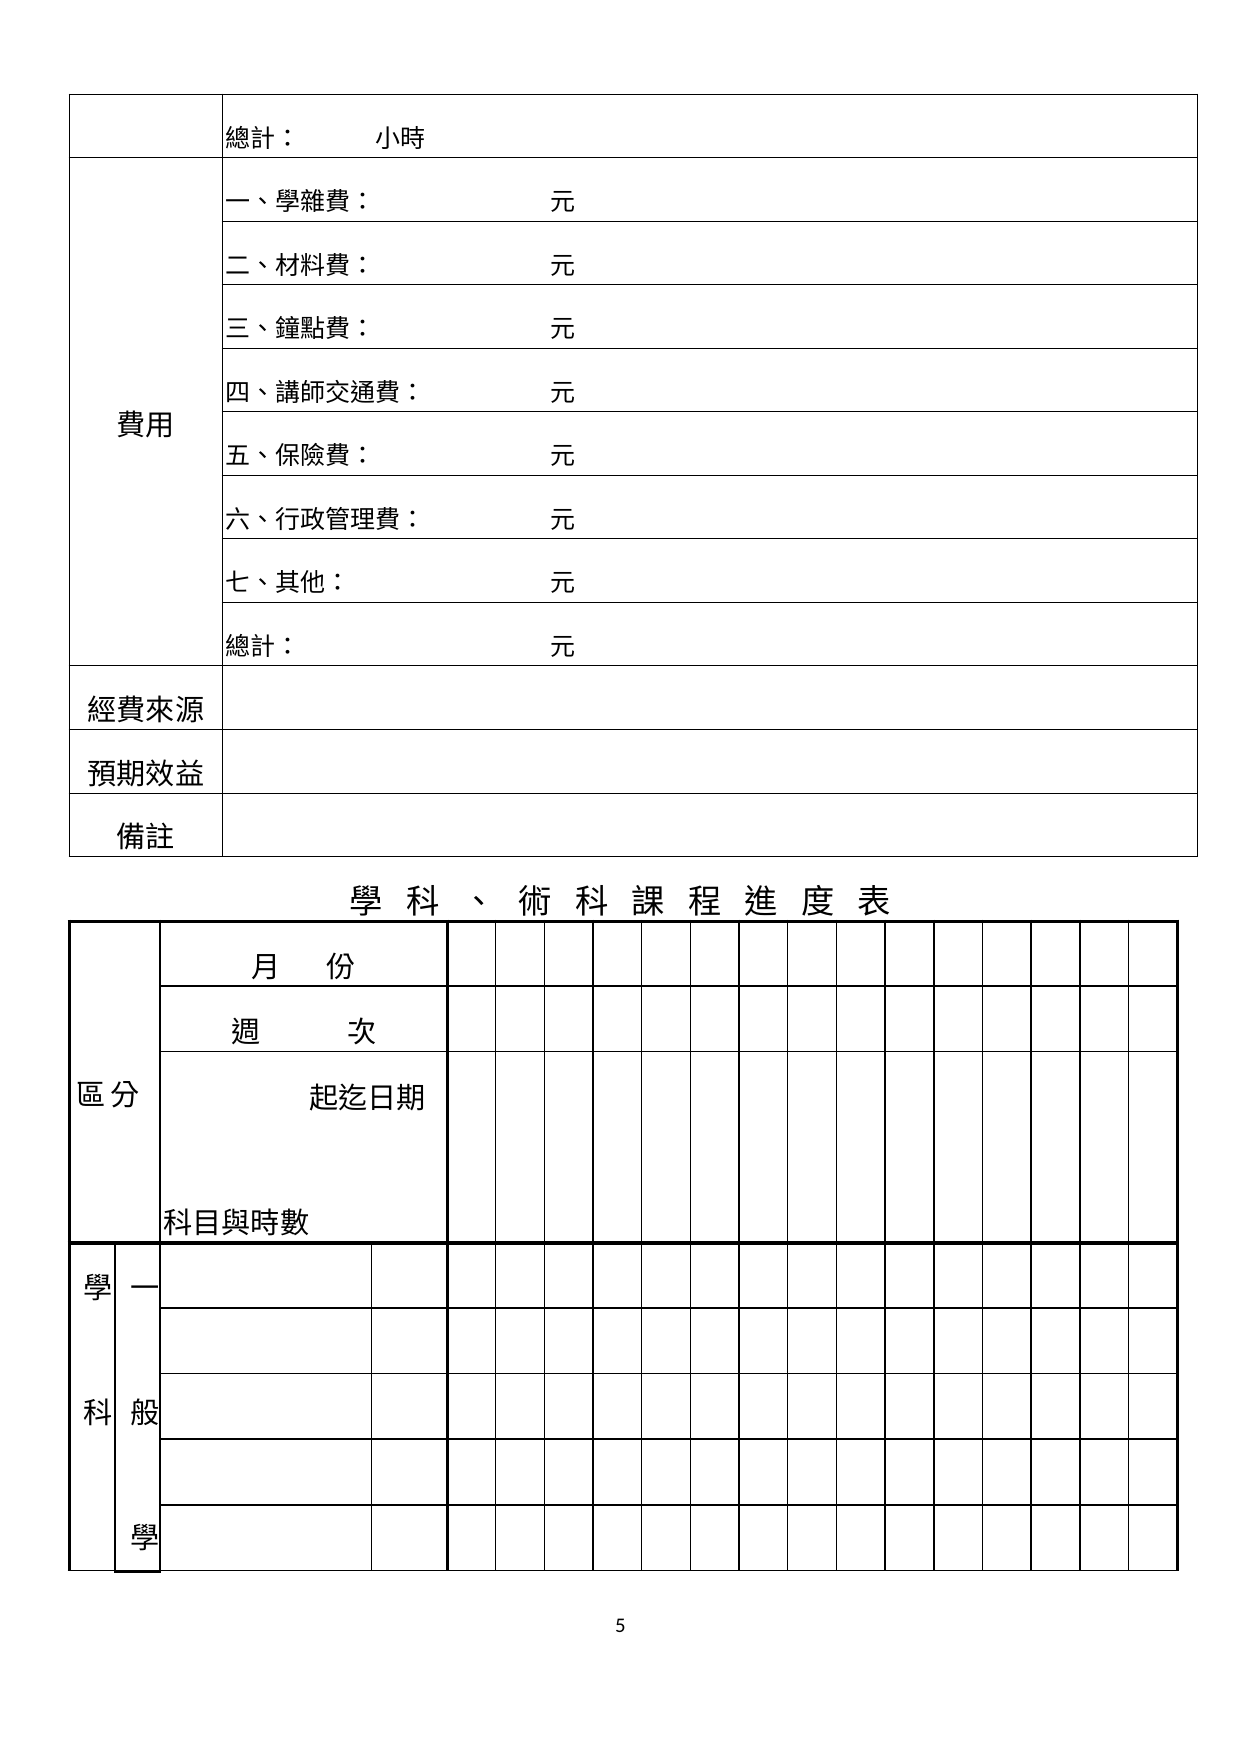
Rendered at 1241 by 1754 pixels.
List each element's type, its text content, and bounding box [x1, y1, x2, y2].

table_cell [740, 987, 787, 1051]
table_cell [837, 1245, 884, 1307]
table_cell [691, 1052, 738, 1241]
table_cell [983, 1374, 1030, 1438]
table_cell [788, 1506, 836, 1569]
table_cell [740, 1374, 787, 1438]
table_cell 六、行政管理費： 元 [223, 476, 1197, 538]
table_cell [1032, 1309, 1079, 1373]
table_cell [691, 987, 738, 1051]
table_cell [886, 1245, 933, 1307]
table_cell [449, 1309, 495, 1373]
table_cell [372, 1309, 446, 1373]
table_cell [886, 1052, 933, 1241]
table_cell [496, 1440, 544, 1504]
table_cell [223, 794, 1197, 856]
table_cell 一、學雜費： 元 [223, 158, 1197, 221]
table_cell [886, 1309, 933, 1373]
table_cell [545, 1440, 592, 1504]
table_cell [788, 1374, 836, 1438]
table_cell [70, 95, 222, 157]
table_cell [642, 1374, 690, 1438]
table_header [594, 923, 641, 985]
table_cell 三、鐘點費： 元 [223, 285, 1197, 348]
table_cell [545, 1506, 592, 1569]
table_cell 二、材料費： 元 [223, 222, 1197, 284]
table_cell [449, 1440, 495, 1504]
table_cell 一 般 學 [116, 1245, 159, 1569]
table_cell [935, 1052, 982, 1241]
table_cell [1081, 1052, 1128, 1241]
table_cell [1129, 987, 1176, 1051]
table_cell 七、其他： 元 [223, 539, 1197, 602]
table_cell [691, 1440, 738, 1504]
table_cell [886, 1506, 933, 1569]
table_cell [1129, 1374, 1176, 1438]
table_cell [837, 1506, 884, 1569]
table_cell [837, 1309, 884, 1373]
table_cell 四、講師交通費： 元 [223, 349, 1197, 411]
table_cell [691, 1506, 738, 1569]
table_cell [1081, 987, 1128, 1051]
table_header [886, 923, 933, 985]
table_cell [545, 1309, 592, 1373]
table_cell [496, 1309, 544, 1373]
table_cell 總計： 小時 [223, 95, 1197, 157]
table_cell [496, 987, 544, 1051]
table_header [691, 923, 738, 985]
table_cell [161, 1374, 371, 1438]
table_cell [935, 1374, 982, 1438]
table_cell [594, 1440, 641, 1504]
table_cell [372, 1374, 446, 1438]
table_header [837, 923, 884, 985]
table_cell [788, 1245, 836, 1307]
table_cell [496, 1245, 544, 1307]
table_cell [837, 1374, 884, 1438]
table_cell [545, 1245, 592, 1307]
table_cell [594, 1052, 641, 1241]
table_header [935, 923, 982, 985]
table_cell 備註 [70, 794, 222, 856]
table_cell [496, 1374, 544, 1438]
table_cell [983, 987, 1030, 1051]
table_header [496, 923, 544, 985]
table_cell [935, 1309, 982, 1373]
table_header [1032, 923, 1079, 985]
table_cell [449, 1506, 495, 1569]
table_cell [545, 1052, 592, 1241]
table_cell [449, 1052, 495, 1241]
table_cell [788, 1309, 836, 1373]
table_header [788, 923, 836, 985]
text 學科、術科課程進度表 [69, 857, 1171, 919]
table_cell [1081, 1440, 1128, 1504]
table_cell [594, 1374, 641, 1438]
table_cell [372, 1245, 446, 1307]
table_cell [161, 1440, 371, 1504]
table_cell [740, 1245, 787, 1307]
table_cell [983, 1506, 1030, 1569]
table_cell [496, 1052, 544, 1241]
table_cell [594, 1245, 641, 1307]
table_header [1129, 923, 1176, 985]
table_cell [935, 987, 982, 1051]
table_header [983, 923, 1030, 985]
table_cell [837, 1440, 884, 1504]
table_cell [1032, 1245, 1079, 1307]
table_cell [1129, 1440, 1176, 1504]
table_cell [642, 1440, 690, 1504]
table_cell [161, 1245, 371, 1307]
table_cell [1129, 1245, 1176, 1307]
table_cell [837, 1052, 884, 1241]
table_cell [449, 1245, 495, 1307]
table_cell [1129, 1309, 1176, 1373]
table_cell [545, 1374, 592, 1438]
table_cell [449, 1374, 495, 1438]
table_cell [983, 1440, 1030, 1504]
table_cell [1081, 1309, 1128, 1373]
table_cell [223, 730, 1197, 792]
table_cell [691, 1245, 738, 1307]
table_cell [1081, 1374, 1128, 1438]
table_cell [642, 1506, 690, 1569]
table_cell [545, 987, 592, 1051]
table_cell [691, 1374, 738, 1438]
table_header [740, 923, 787, 985]
table_cell [372, 1506, 446, 1569]
table_cell [594, 987, 641, 1051]
table_cell [642, 1309, 690, 1373]
table_cell [1129, 1506, 1176, 1569]
table_cell [594, 1506, 641, 1569]
table_cell 週 次 [161, 987, 446, 1051]
table_cell 總計： 元 [223, 603, 1197, 665]
table_cell [1032, 1440, 1079, 1504]
table_header [642, 923, 690, 985]
table_cell [788, 987, 836, 1051]
table_cell 費用 [70, 158, 222, 665]
table_header 月份 [161, 923, 446, 985]
table_cell [886, 1440, 933, 1504]
table_cell [935, 1440, 982, 1504]
table_cell [740, 1309, 787, 1373]
table_cell [886, 987, 933, 1051]
table_header [449, 923, 495, 985]
table_cell 五、保險費： 元 [223, 412, 1197, 475]
table_cell [449, 987, 495, 1051]
table_cell [372, 1440, 446, 1504]
table_cell [642, 1052, 690, 1241]
table_cell [1081, 1506, 1128, 1569]
table_cell [935, 1245, 982, 1307]
table_cell 經費來源 [70, 666, 222, 729]
table_cell [1032, 1374, 1079, 1438]
table_cell [161, 1309, 371, 1373]
table_cell [886, 1374, 933, 1438]
table_cell [788, 1052, 836, 1241]
table_cell [740, 1052, 787, 1241]
table_cell [935, 1506, 982, 1569]
table_cell [496, 1506, 544, 1569]
table_cell [1129, 1052, 1176, 1241]
table_cell [691, 1309, 738, 1373]
table_cell [788, 1440, 836, 1504]
table_cell [1032, 1506, 1079, 1569]
table_cell [1032, 1052, 1079, 1241]
table_cell [1081, 1245, 1128, 1307]
table_cell [983, 1309, 1030, 1373]
table_cell [223, 666, 1197, 729]
table_cell [1032, 987, 1079, 1051]
table_cell 起迄日期 科目與時數 [161, 1052, 446, 1241]
table_cell [983, 1245, 1030, 1307]
table_cell [837, 987, 884, 1051]
table_cell [594, 1309, 641, 1373]
table_cell 預期效益 [70, 730, 222, 792]
table_cell [740, 1440, 787, 1504]
table_cell 學 科 [71, 1245, 114, 1569]
table_header [545, 923, 592, 985]
table_header [1081, 923, 1128, 985]
table_cell [740, 1506, 787, 1569]
table_header 區分 [71, 923, 159, 1241]
table_cell [161, 1506, 371, 1569]
table_cell [642, 987, 690, 1051]
table_cell [983, 1052, 1030, 1241]
table_cell [642, 1245, 690, 1307]
